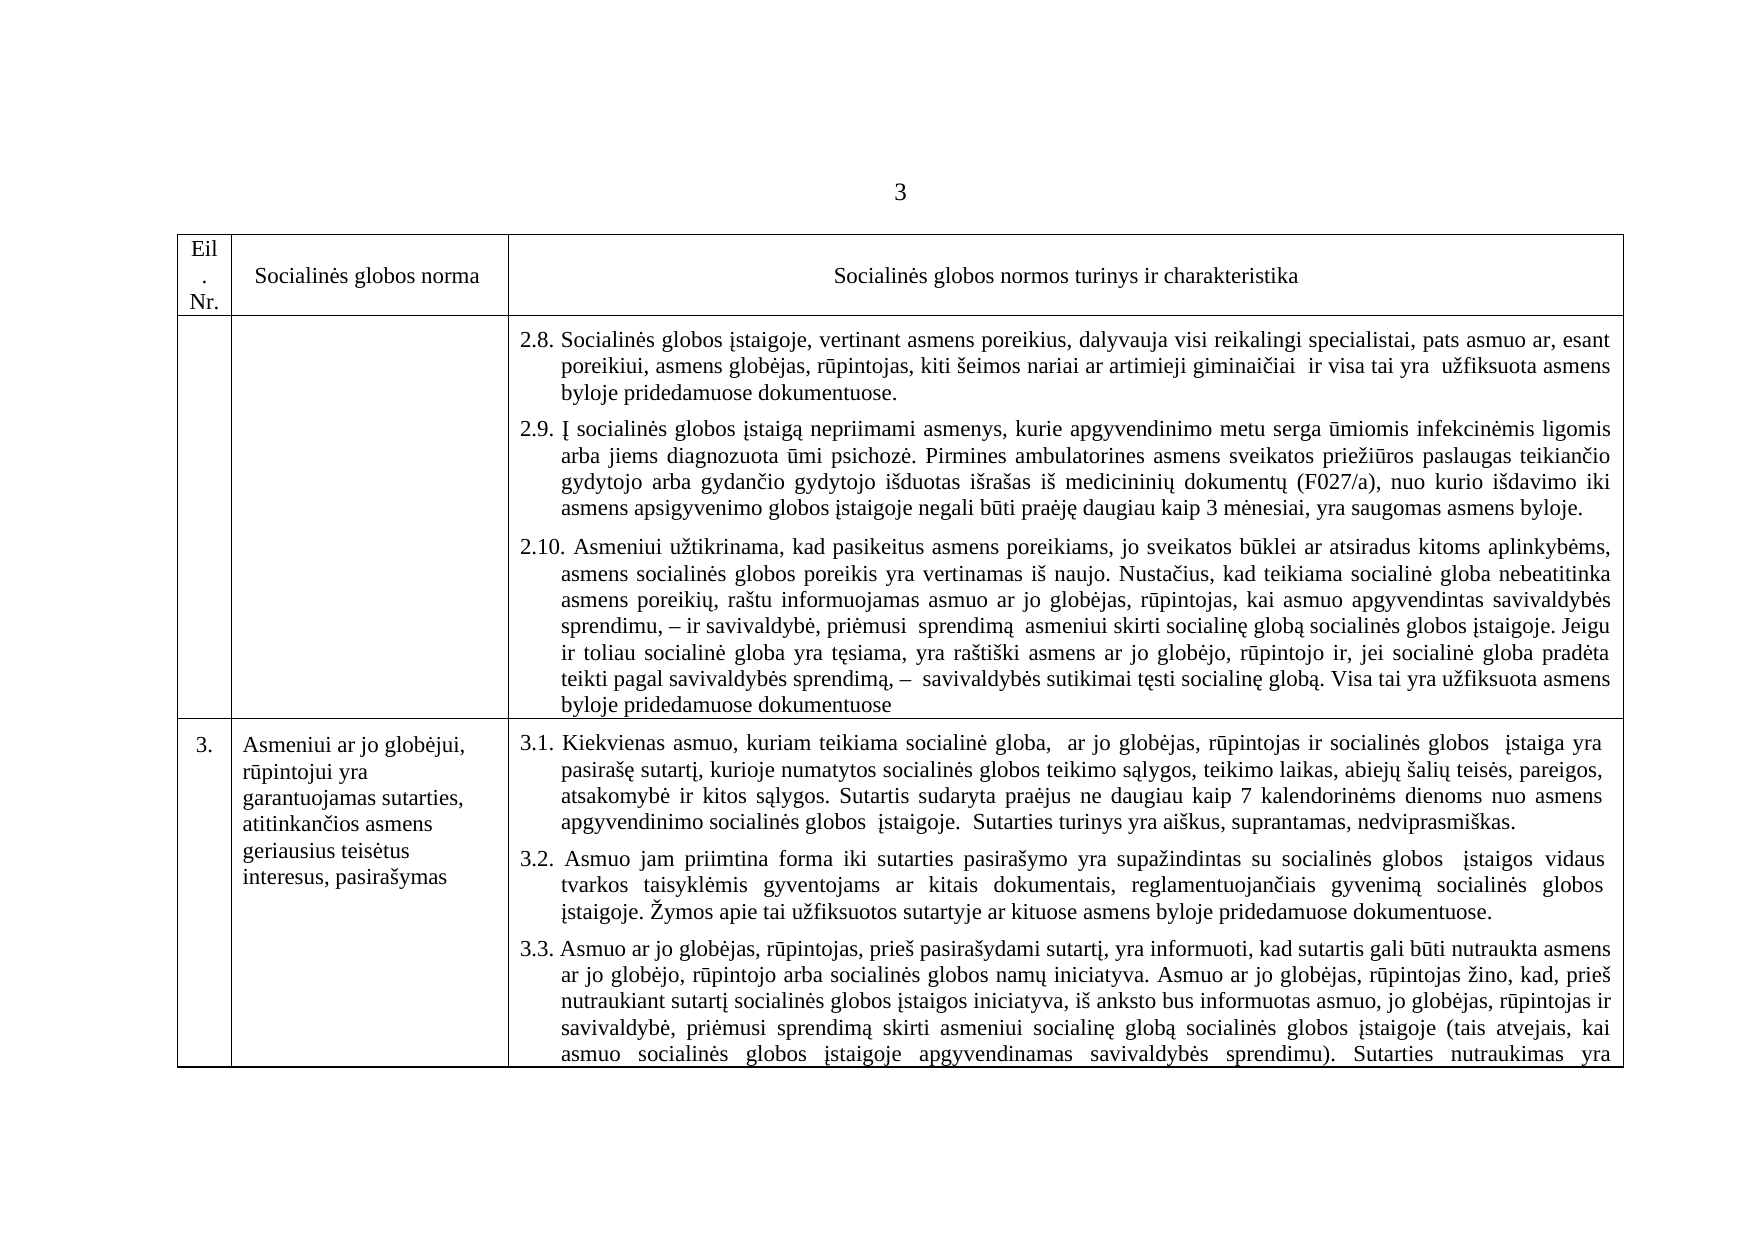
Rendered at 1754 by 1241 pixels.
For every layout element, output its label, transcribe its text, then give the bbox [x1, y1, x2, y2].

table_cell [178, 316, 231, 718]
table_cell 3. [178, 719, 231, 1066]
table_cell [232, 316, 508, 718]
table_header Eil. Nr. [178, 235, 231, 314]
table_cell 2.8. Socialinės globos įstaigoje, vertinant asmens poreikius, dalyvauja visi reikalingi specialistai, pats asmuo ar, esant poreikiui, asmens globėjas, rūpintojas, kiti šeimos nariai ar artimieji giminaičiai ir visa tai yra užfiksuota asmens byloje pridedamuose dokumentuose. 2.9. Į socialinės globos įstaigą nepriimami asmenys, kurie apgyvendinimo metu serga ūmiomis infekcinėmis ligomis arba jiems diagnozuota ūmi psichozė. Pirmines ambulatorines asmens sveikatos priežiūros paslaugas teikiančio gydytojo arba gydančio gydytojo išduotas išrašas iš medicininių dokumentų (F027/a), nuo kurio išdavimo iki asmens apsigyvenimo globos įstaigoje negali būti praėję daugiau kaip 3 mėnesiai, yra saugomas asmens byloje. 2.10. Asmeniui užtikrinama, kad pasikeitus asmens poreikiams, jo sveikatos būklei ar atsiradus kitoms aplinkybėms, asmens socialinės globos poreikis yra vertinamas iš naujo. Nustačius, kad teikiama socialinė globa nebeatitinka asmens poreikių, raštu informuojamas asmuo ar jo globėjas, rūpintojas, kai asmuo apgyvendintas savivaldybės sprendimu, – ir savivaldybė, priėmusi sprendimą asmeniui skirti socialinę globą socialinės globos įstaigoje. Jeigu ir toliau socialinė globa yra tęsiama, yra raštiški asmens ar jo globėjo, rūpintojo ir, jei socialinė globa pradėta teikti pagal savivaldybės sprendimą, – savivaldybės sutikimai tęsti socialinę globą. Visa tai yra užfiksuota asmens byloje pridedamuose dokumentuose [509, 316, 1623, 718]
table_cell 3.1. Kiekvienas asmuo, kuriam teikiama socialinė globa, ar jo globėjas, rūpintojas ir socialinės globos įstaiga yra pasirašę sutartį, kurioje numatytos socialinės globos teikimo sąlygos, teikimo laikas, abiejų šalių teisės, pareigos, atsakomybė ir kitos sąlygos. Sutartis sudaryta praėjus ne daugiau kaip 7 kalendorinėms dienoms nuo asmens apgyvendinimo socialinės globos įstaigoje. Sutarties turinys yra aiškus, suprantamas, nedviprasmiškas. 3.2. Asmuo jam priimtina forma iki sutarties pasirašymo yra supažindintas su socialinės globos įstaigos vidaus tvarkos taisyklėmis gyventojams ar kitais dokumentais, reglamentuojančiais gyvenimą socialinės globos įstaigoje. Žymos apie tai užfiksuotos sutartyje ar kituose asmens byloje pridedamuose dokumentuose. 3.3. Asmuo ar jo globėjas, rūpintojas, prieš pasirašydami sutartį, yra informuoti, kad sutartis gali būti nutraukta asmens ar jo globėjo, rūpintojo arba socialinės globos namų iniciatyva. Asmuo ar jo globėjas, rūpintojas žino, kad, prieš nutraukiant sutartį socialinės globos įstaigos iniciatyva, iš anksto bus informuotas asmuo, jo globėjas, rūpintojas ir savivaldybė, priėmusi sprendimą skirti asmeniui socialinę globą socialinės globos įstaigoje (tais atvejais, kai asmuo socialinės globos įstaigoje apgyvendinamas savivaldybės sprendimu). Sutarties nutraukimas yra [509, 719, 1623, 1066]
table_header Socialinės globos normos turinys ir charakteristika [509, 235, 1623, 314]
table_cell Asmeniui ar jo globėjui, rūpintojui yra garantuojamas sutarties, atitinkančios asmens geriausius teisėtus interesus, pasirašymas [232, 719, 508, 1066]
table_header Socialinės globos norma [232, 235, 508, 314]
